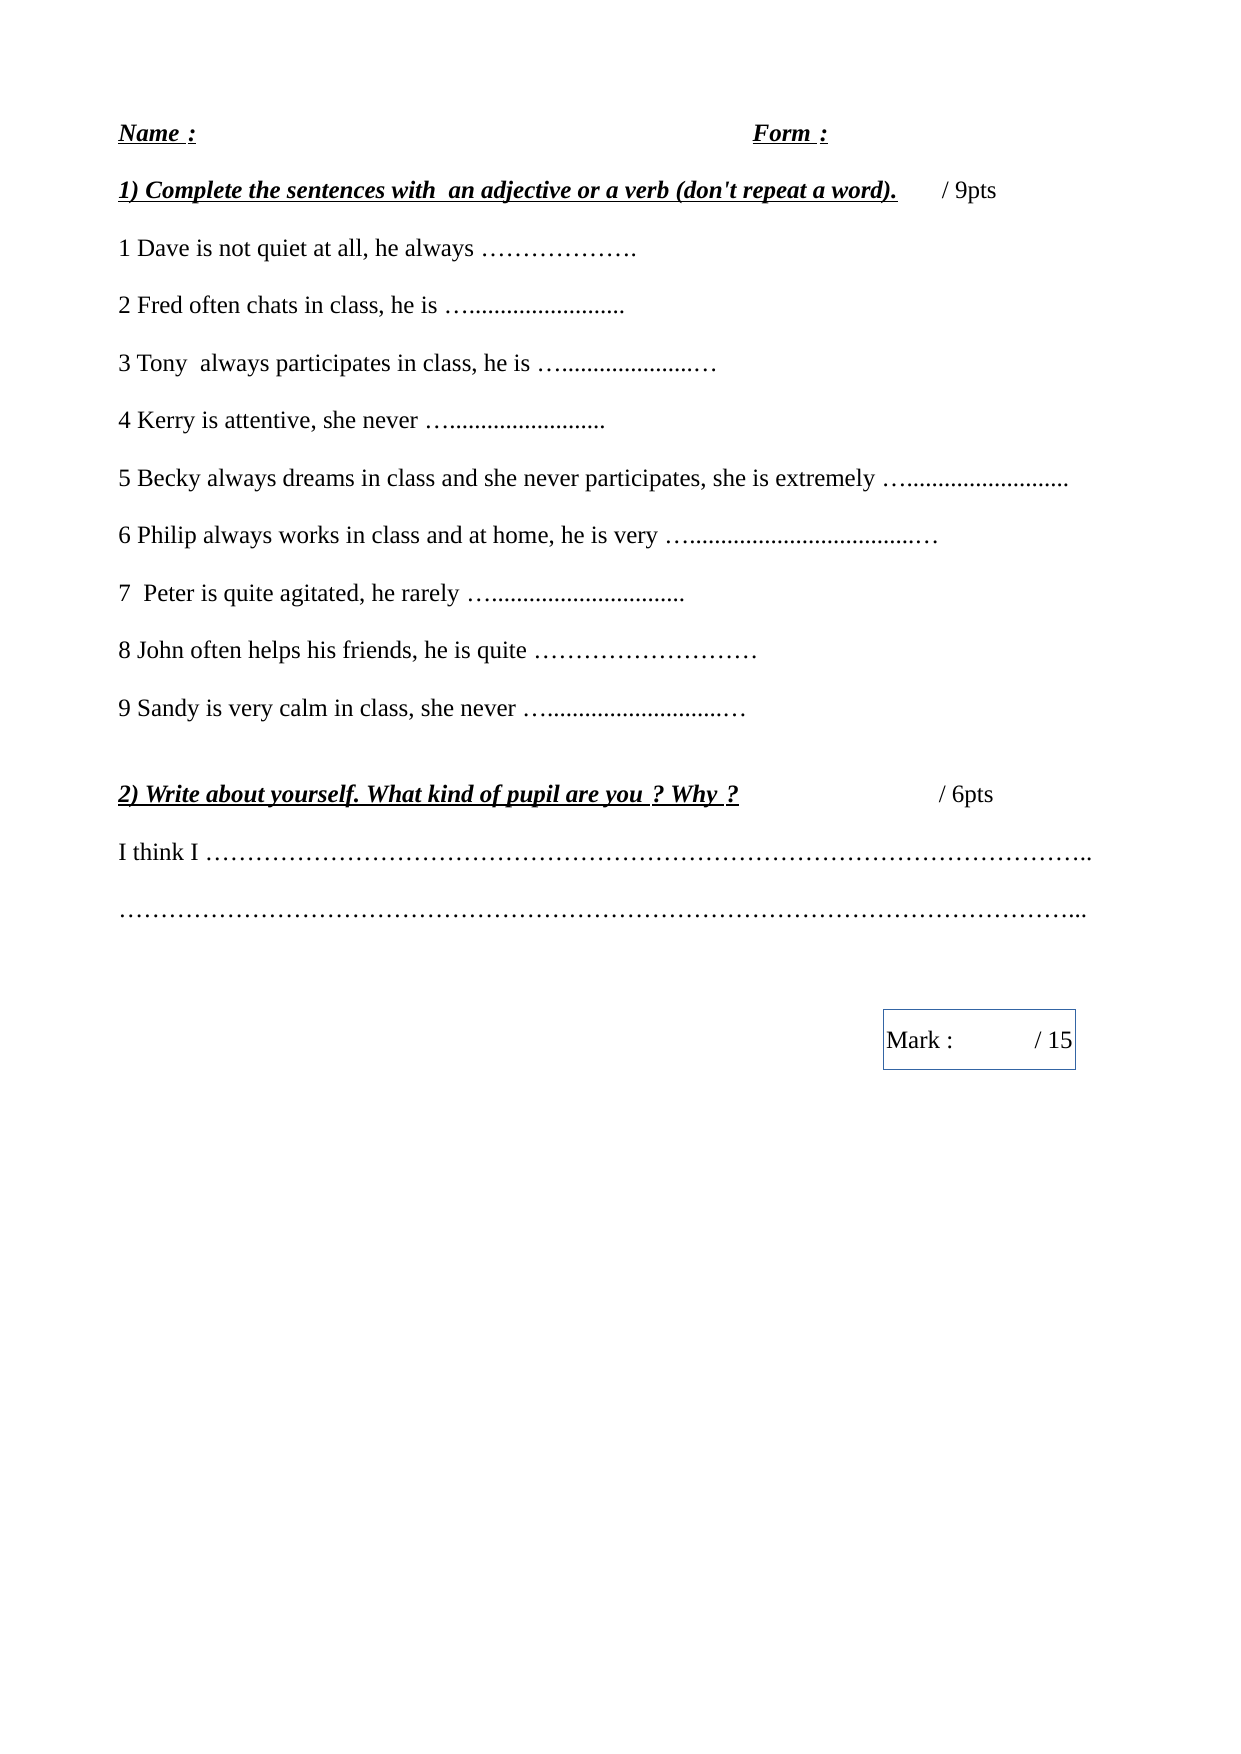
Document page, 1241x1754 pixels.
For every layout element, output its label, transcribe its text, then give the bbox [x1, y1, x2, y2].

text 8 John often helps his friends, he is quite ……………………… [118, 636, 1122, 664]
text 1 Dave is not quiet at all, he always ………………. [118, 233, 1122, 262]
text 7 Peter is quite agitated, he rarely …............................... [118, 578, 1122, 607]
text 2) Write about yourself. What kind of pupil are you ? Why ? / 6pts [118, 779, 1122, 808]
text 3 Tony always participates in class, he is ….....................… [118, 348, 1122, 377]
text 9 Sandy is very calm in class, she never …............................… [118, 693, 1122, 722]
text I think I …………………………………………………………………………………………….. [118, 837, 1122, 866]
text 5 Becky always dreams in class and she never participates, she is extremely ….......................... 6 Philip always works in class and at home, he is very …....................................… [118, 463, 1122, 549]
text Name : Form : [118, 118, 1122, 147]
text 2 Fred often chats in class, he is …......................... [118, 291, 1122, 319]
text ……………………………………………………………………………………………………... [118, 894, 1122, 981]
text 4 Kerry is attentive, she never …......................... [118, 406, 1122, 434]
text 1) Complete the sentences with an adjective or a verb (don't repeat a word). / 9pts [118, 176, 1122, 204]
